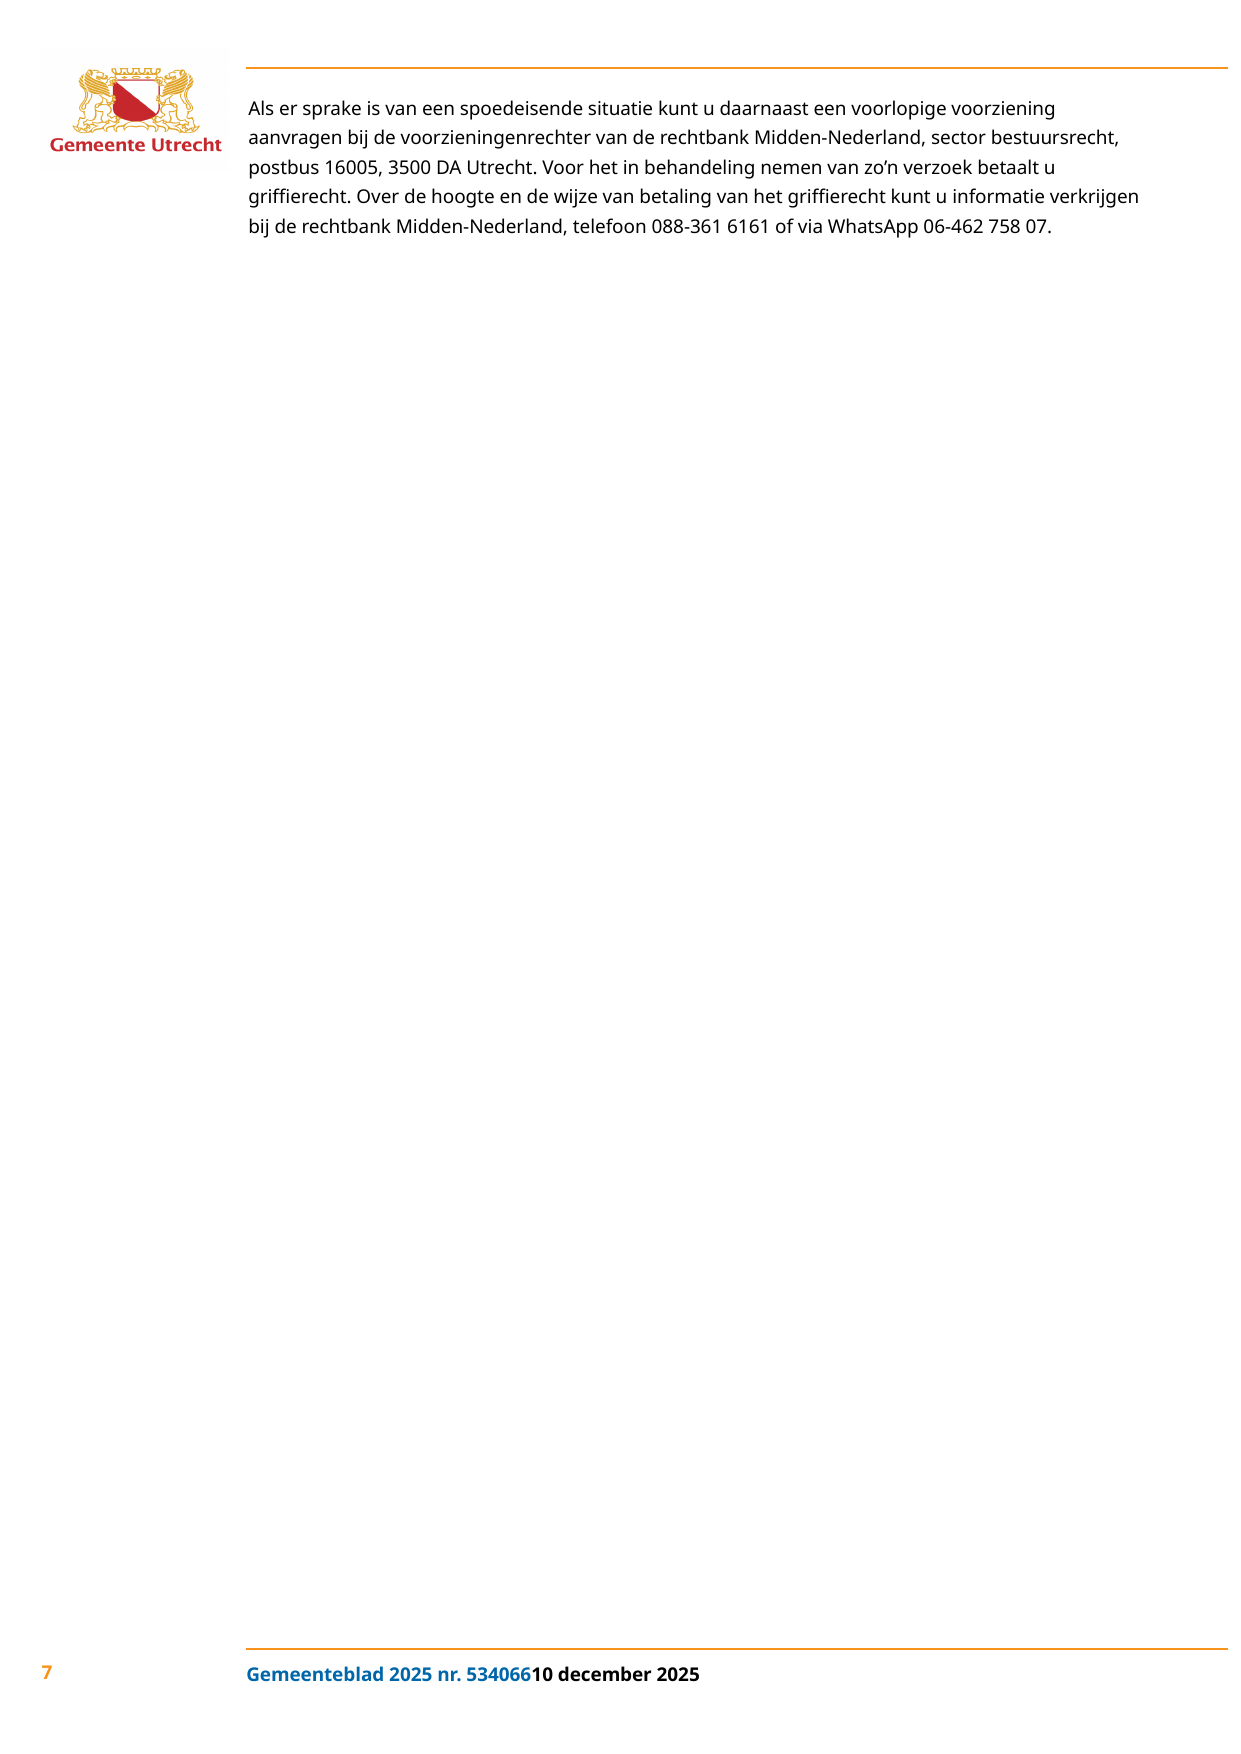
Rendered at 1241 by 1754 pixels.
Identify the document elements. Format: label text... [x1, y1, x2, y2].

text Als er sprake is van een spoedeisende situatie kunt u daarnaast een voorlopige voorziening aanvragen bij de voorzieningenrechter van de rechtbank Midden-Nederland, sector bestuursrecht, postbus 16005, 3500 DA Utrecht. Voor het in behandeling nemen van zo’n verzoek betaalt u griffierecht. Over de hoogte en de wijze van betaling van het griffierecht kunt u informatie verkrijgen bij de rechtbank Midden-Nederland, telefoon 088-361 6161 of via WhatsApp 06-462 758 07. [248, 95, 1152, 239]
picture [41, 47, 231, 172]
